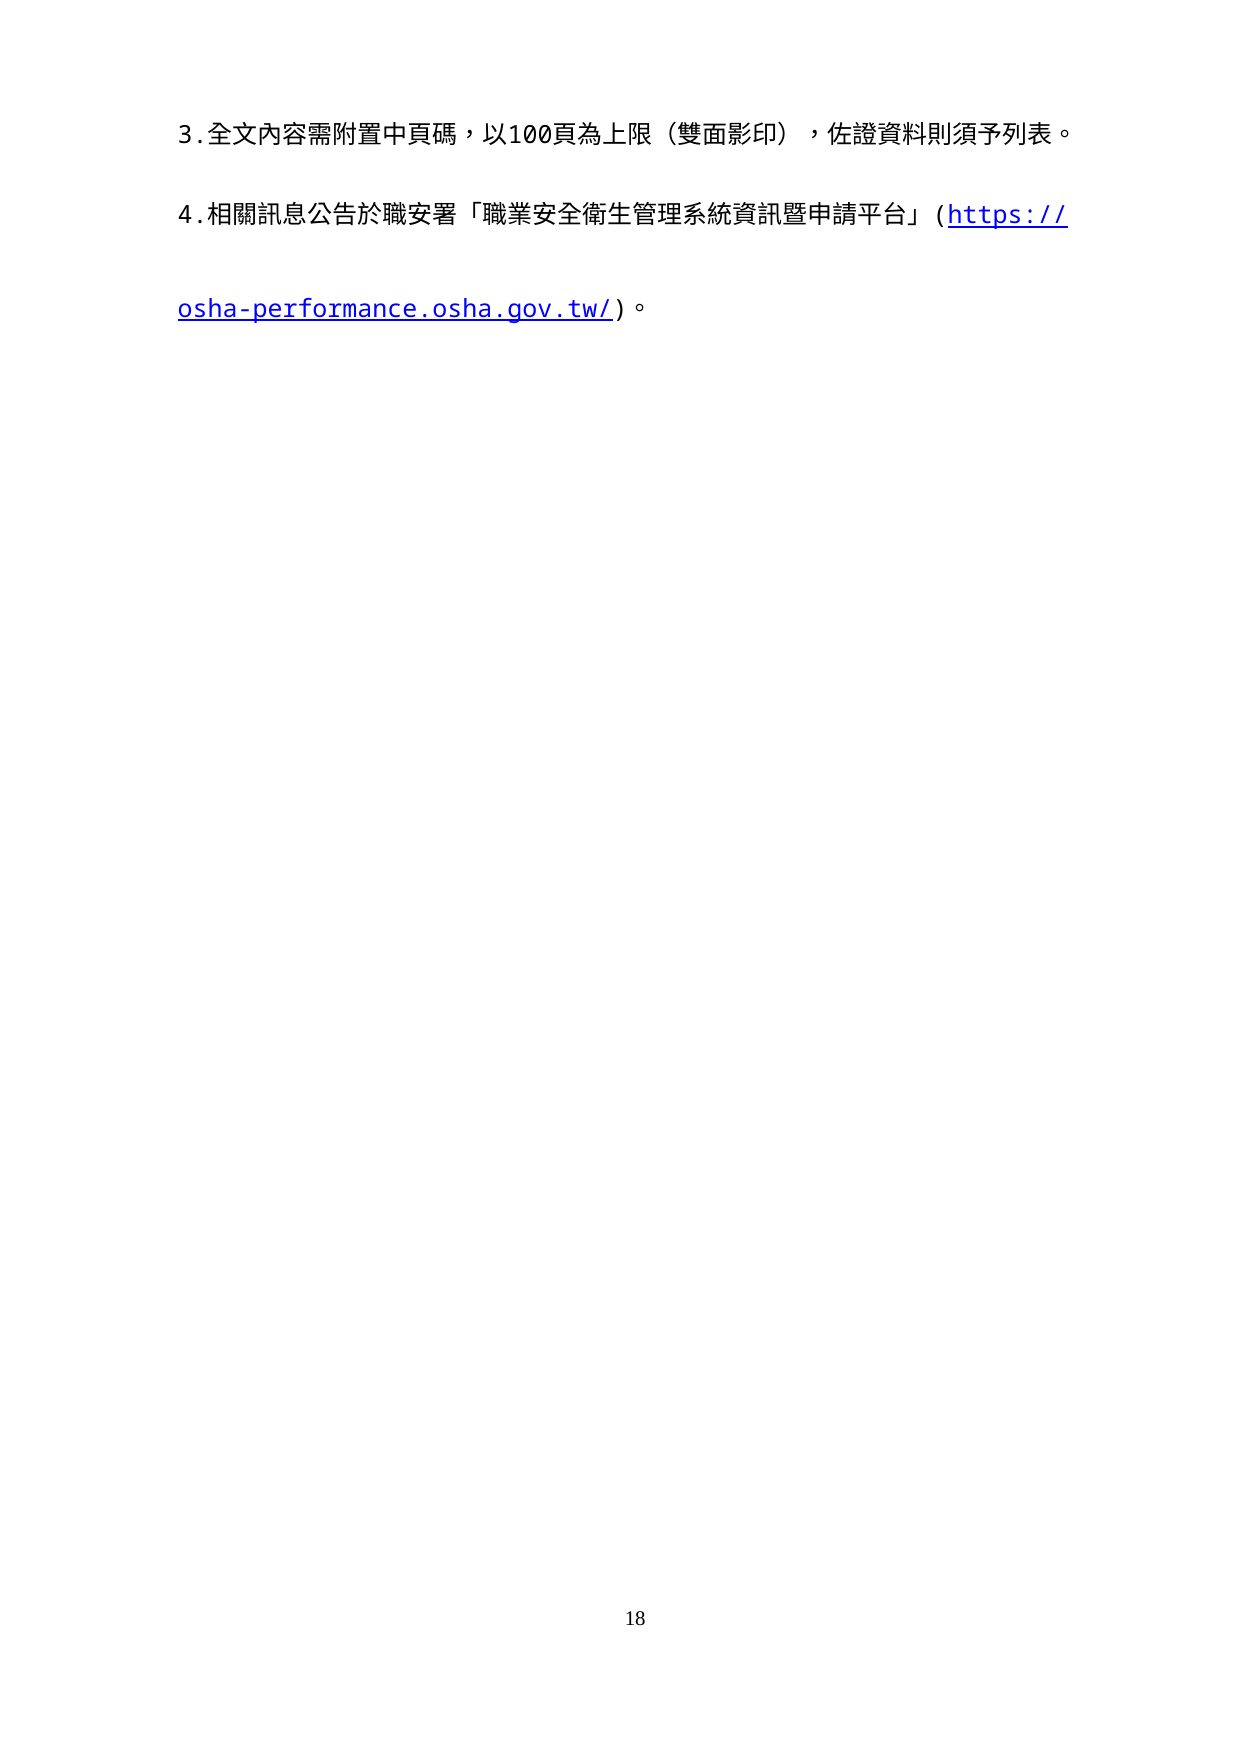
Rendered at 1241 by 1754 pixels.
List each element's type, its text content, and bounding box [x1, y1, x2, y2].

text 4.相關訊息公告於職安署「職業安全衛生管理系統資訊暨申請平台」(https://osha-performance.osha.gov.tw/)。 [177, 171, 1092, 327]
text 3.全文內容需附置中頁碼，以100頁為上限（雙面影印），佐證資料則須予列表。 [177, 91, 1092, 153]
